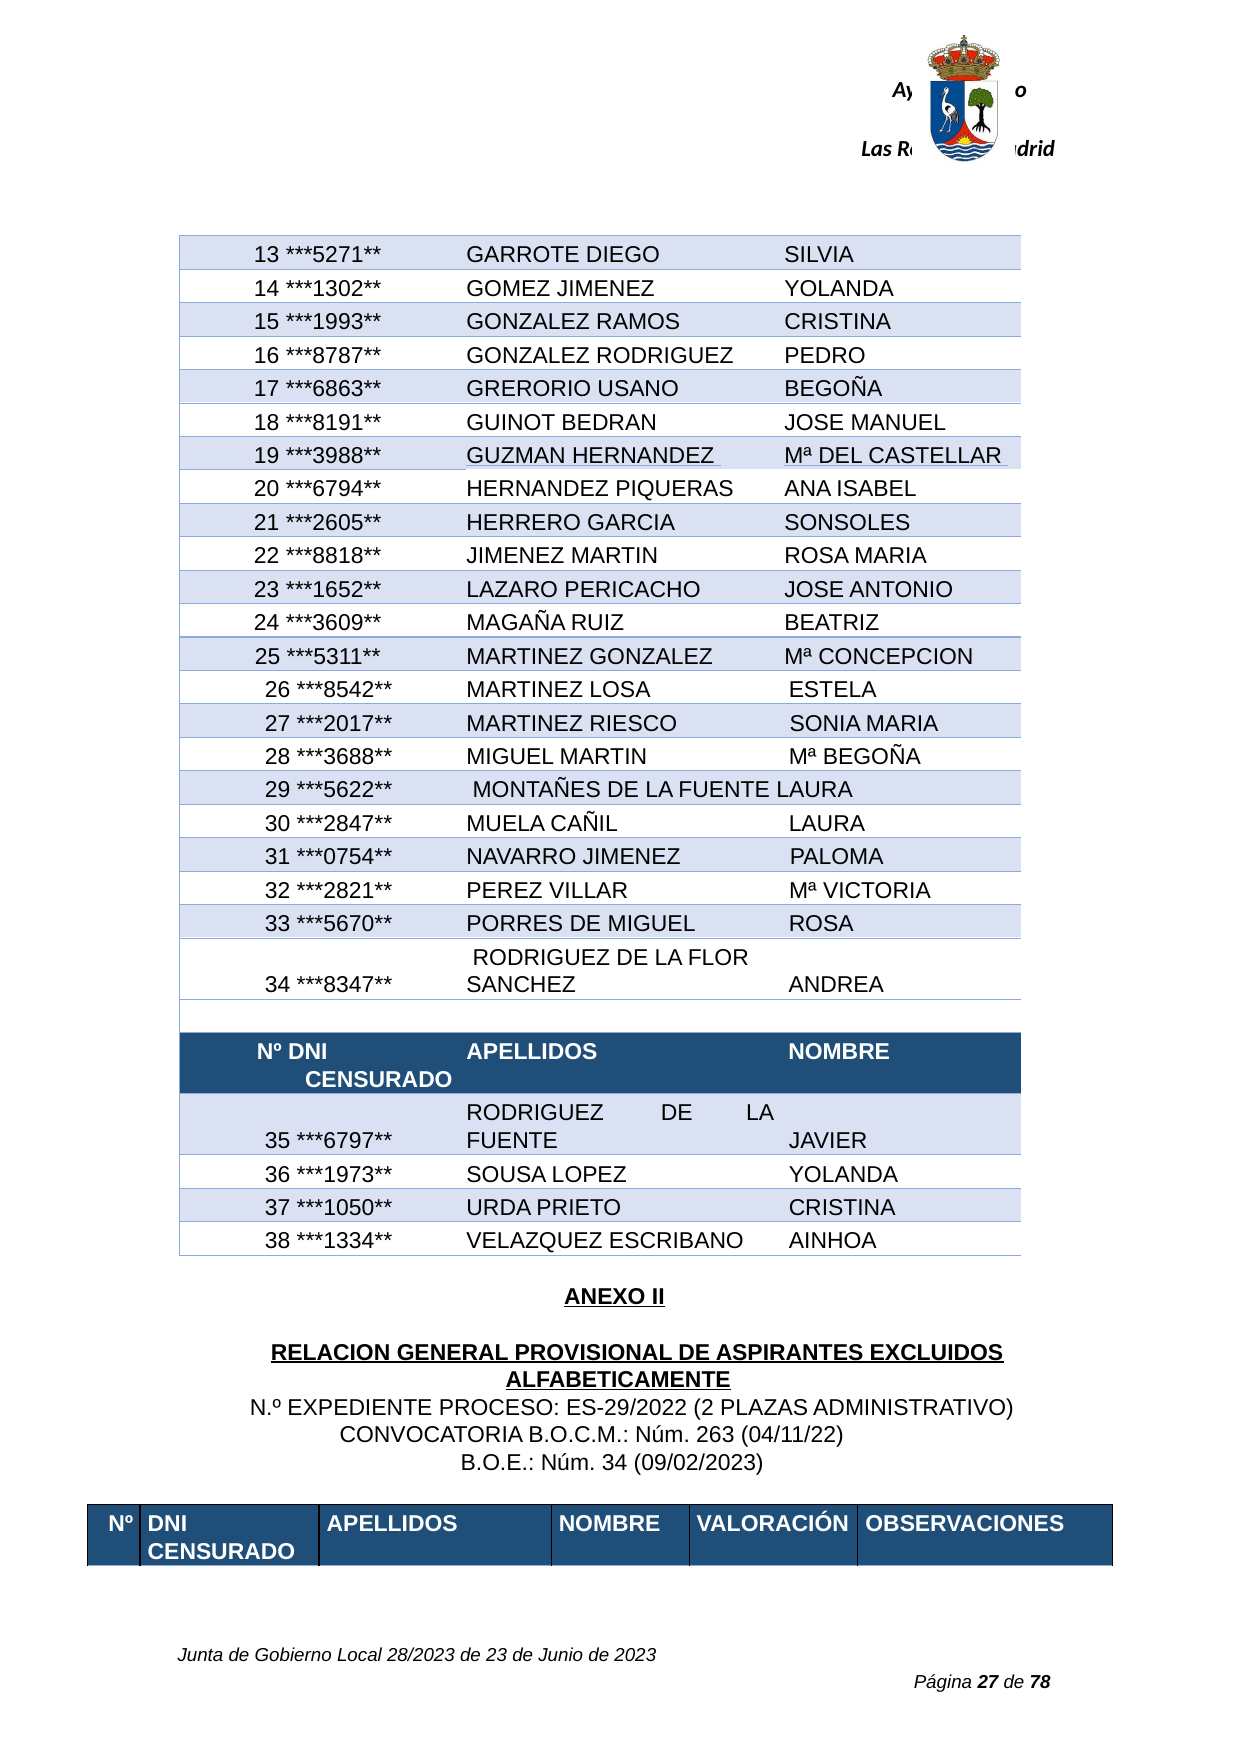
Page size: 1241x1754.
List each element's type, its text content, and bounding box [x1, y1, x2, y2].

table_cell 23 ***1652** [180, 571, 466, 603]
table_cell Mª DEL CASTELLAR [784, 437, 1021, 469]
table_cell SILVIA [784, 236, 1021, 269]
table_cell 30 ***2847** [180, 805, 466, 837]
table_cell [466, 1000, 1021, 1032]
table_cell 16 ***8787** [180, 337, 466, 369]
table_cell PEDRO [784, 337, 1021, 369]
table_cell 35 ***6797** [180, 1094, 466, 1154]
table_header VALORACIÓN [690, 1505, 857, 1565]
table_cell BEATRIZ [784, 604, 1021, 636]
table_cell HERRERO GARCIA [466, 504, 784, 536]
table_cell BEGOÑA [784, 370, 1021, 402]
table_cell GUINOT BEDRAN [466, 404, 784, 436]
table_cell 38 ***1334** [180, 1222, 466, 1255]
table_cell CRISTINA [784, 303, 1021, 336]
table_cell PORRES DE MIGUEL ROSA [466, 905, 1021, 937]
text N.º EXPEDIENTE PROCESO: ES-29/2022 (2 PLAZAS ADMINISTRATIVO) [126, 1394, 1020, 1420]
table_cell Nº DNI CENSURADO [180, 1033, 466, 1093]
table_cell ANA ISABEL [784, 469, 1021, 503]
table_cell MUELA CAÑIL LAURA [466, 805, 1021, 837]
table_cell 18 ***8191** [180, 404, 466, 436]
table_cell Mª CONCEPCION [784, 638, 1021, 670]
table_cell RODRIGUEZ DE LA FUENTE JAVIER [466, 1094, 1021, 1154]
table_cell ROSA MARIA [784, 537, 1021, 569]
table_cell 25 ***5311** [180, 638, 466, 670]
table_cell 15 ***1993** [180, 303, 466, 336]
table_cell 21 ***2605** [180, 504, 466, 536]
table_header DNI CENSURADO [141, 1505, 318, 1565]
table_cell MAGAÑA RUIZ [466, 604, 784, 636]
table_header OBSERVACIONES [858, 1505, 1112, 1565]
table_cell YOLANDA [784, 270, 1021, 302]
table_cell 22 ***8818** [180, 537, 466, 569]
table_cell 19 ***3988** [180, 437, 466, 469]
table_cell APELLIDOS NOMBRE [466, 1033, 1021, 1093]
table_cell VELAZQUEZ ESCRIBANO AINHOA [466, 1222, 1021, 1255]
text B.O.E.: Núm. 34 (09/02/2023) [216, 1448, 1014, 1475]
table_cell JOSE MANUEL [784, 404, 1021, 436]
table_cell JOSE ANTONIO [784, 571, 1021, 603]
table_cell 36 ***1973** [180, 1155, 466, 1188]
table_cell 37 ***1050** [180, 1189, 466, 1221]
text RELACION GENERAL PROVISIONAL DE ASPIRANTES EXCLUIDOS [126, 1338, 1010, 1365]
table_cell MARTINEZ RIESCO SONIA MARIA [466, 704, 1021, 737]
table_cell MONTAÑES DE LA FUENTE LAURA [466, 771, 1021, 804]
table_cell MARTINEZ LOSA ESTELA [466, 671, 1021, 703]
table_cell 13 ***5271** [180, 236, 466, 269]
table_cell 26 ***8542** [180, 671, 466, 703]
table_cell 17 ***6863** [180, 370, 466, 402]
table_cell SONSOLES [784, 504, 1021, 536]
table_cell JIMENEZ MARTIN [466, 537, 784, 569]
table_cell LAZARO PERICACHO [466, 571, 784, 603]
table_cell 27 ***2017** [180, 704, 466, 737]
table_header Nº [88, 1505, 139, 1565]
table_cell 33 ***5670** [180, 905, 466, 937]
table_cell PEREZ VILLAR Mª VICTORIA [466, 872, 1021, 904]
table_cell GOMEZ JIMENEZ [466, 270, 784, 302]
table_cell HERNANDEZ PIQUERAS [466, 469, 784, 503]
table_cell SOUSA LOPEZ YOLANDA [466, 1155, 1021, 1188]
text ALFABETICAMENTE [140, 1366, 1102, 1392]
table_cell GONZALEZ RAMOS [466, 303, 784, 336]
text CONVOCATORIA B.O.C.M.: Núm. 263 (04/11/22) [339, 1421, 1116, 1448]
table_cell GARROTE DIEGO [466, 236, 784, 269]
table_cell RODRIGUEZ DE LA FLOR SANCHEZ ANDREA [466, 939, 1021, 998]
table_cell GONZALEZ RODRIGUEZ [466, 337, 784, 369]
table_cell [180, 1000, 466, 1032]
table_header APELLIDOS [320, 1505, 551, 1565]
table_cell NAVARRO JIMENEZ PALOMA [466, 838, 1021, 871]
text ANEXO II [140, 1283, 1094, 1310]
table_cell 34 ***8347** [180, 939, 466, 998]
table_cell 29 ***5622** [180, 771, 466, 804]
table_cell 31 ***0754** [180, 838, 466, 871]
table_cell URDA PRIETO CRISTINA [466, 1189, 1021, 1221]
table_cell GUZMAN HERNANDEZ [466, 437, 784, 469]
table_header NOMBRE [552, 1505, 689, 1565]
table_cell 14 ***1302** [180, 270, 466, 302]
table_cell GRERORIO USANO [466, 370, 784, 402]
table_cell 28 ***3688** [180, 738, 466, 770]
table_cell 24 ***3609** [180, 604, 466, 636]
table_cell 20 ***6794** [180, 470, 466, 503]
table_cell 32 ***2821** [180, 872, 466, 904]
table_cell MIGUEL MARTIN Mª BEGOÑA [466, 738, 1021, 770]
table_cell MARTINEZ GONZALEZ [466, 638, 784, 670]
